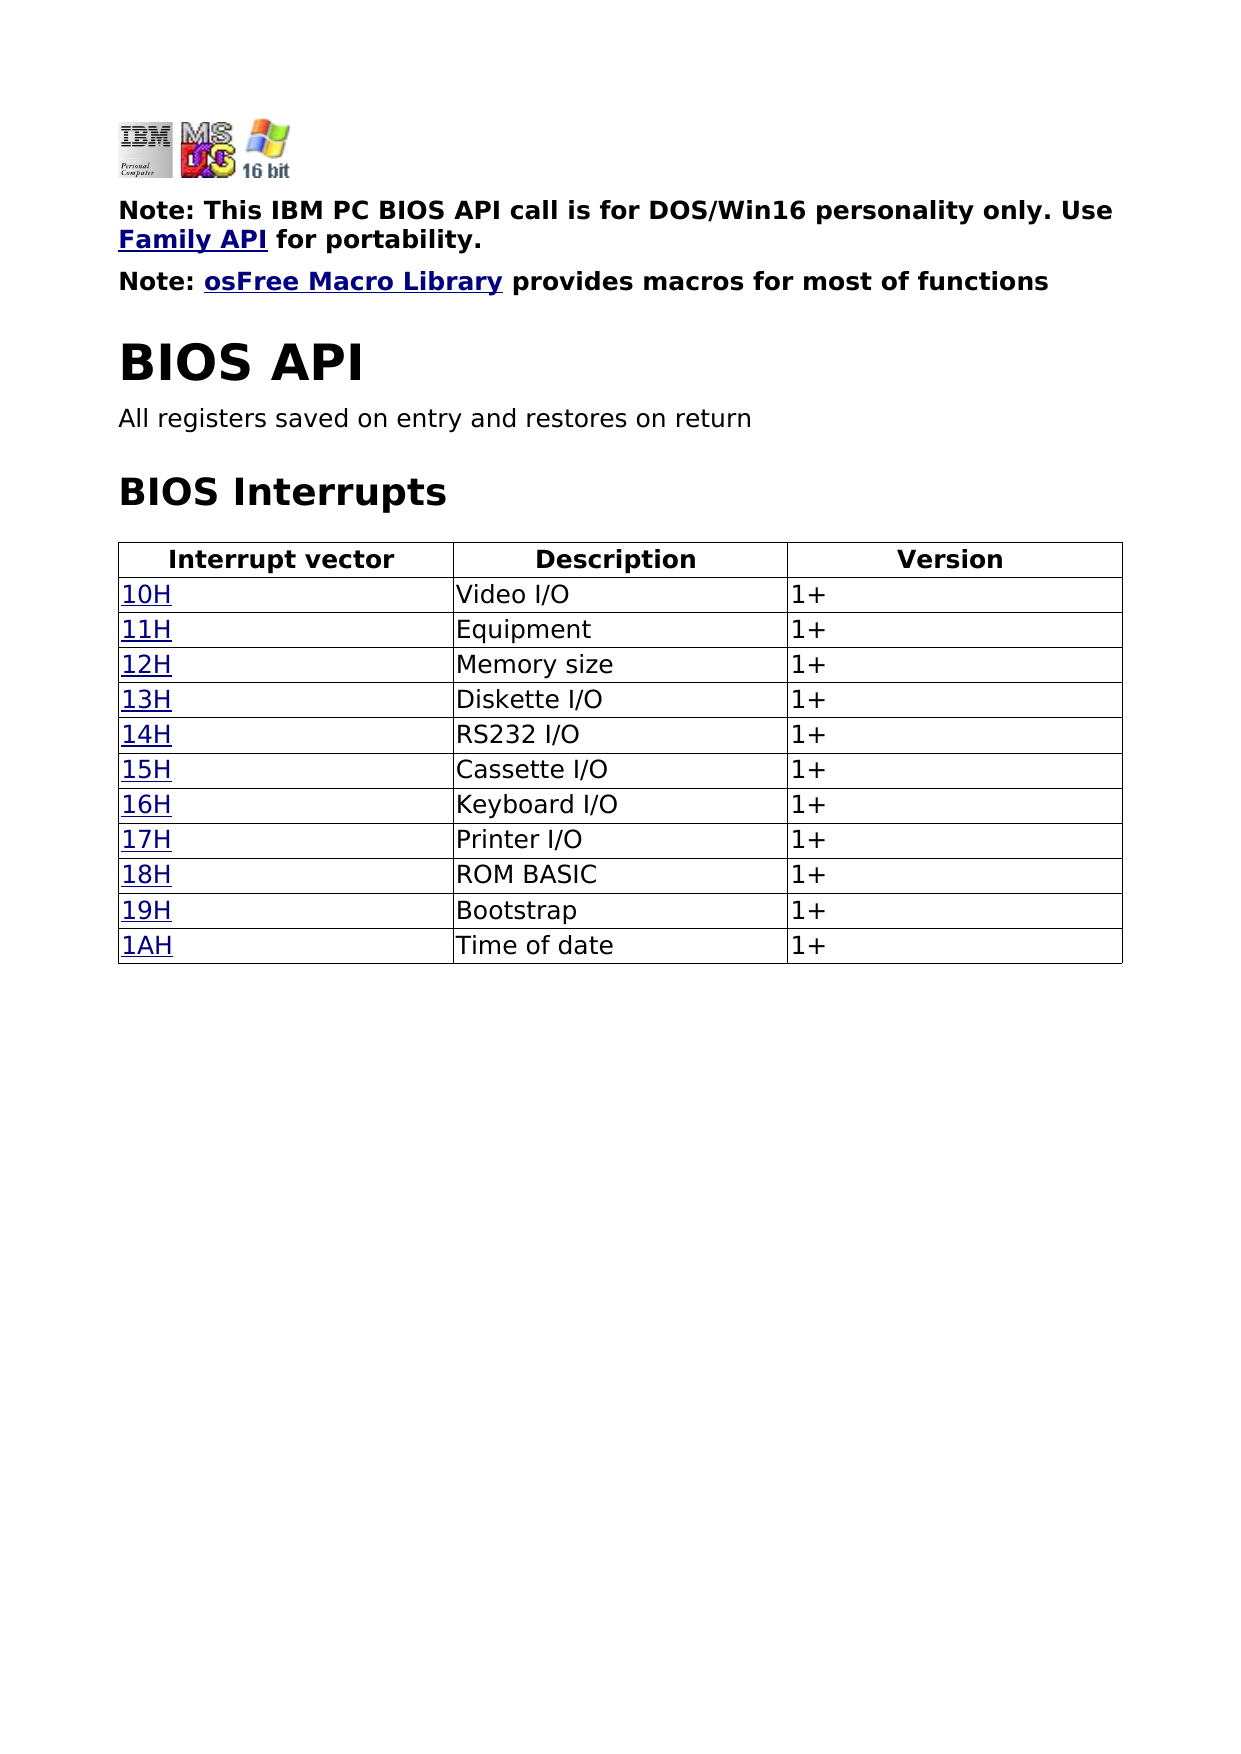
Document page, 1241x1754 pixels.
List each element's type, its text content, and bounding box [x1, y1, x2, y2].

table_cell Memory size [454, 648, 787, 682]
table_cell Keyboard I/O [454, 789, 787, 823]
table_header Version [788, 543, 1122, 577]
table_cell Bootstrap [454, 894, 787, 928]
subtitle BIOS Interrupts [118, 471, 1122, 514]
table_cell 15H [119, 754, 453, 787]
table_cell 19H [119, 894, 453, 928]
table_cell 1+ [788, 683, 1122, 717]
table_cell 1AH [119, 929, 453, 963]
table_cell 1+ [788, 718, 1122, 752]
table_cell 18H [119, 859, 453, 893]
table_cell Time of date [454, 929, 787, 963]
table_cell Printer I/O [454, 824, 787, 858]
table_cell ROM BASIC [454, 859, 787, 893]
table_header Description [454, 543, 787, 577]
table_cell 1+ [788, 613, 1122, 647]
table_header Interrupt vector [119, 543, 453, 577]
table_cell 1+ [788, 578, 1122, 612]
text Note: This IBM PC BIOS API call is for DOS/Win16 personality only. Use Family API for portability. [118, 196, 1122, 254]
table_cell 1+ [788, 789, 1122, 823]
table_cell 10H [119, 578, 453, 612]
table_cell 14H [119, 718, 453, 752]
table_cell 1+ [788, 648, 1122, 682]
table_cell Cassette I/O [454, 754, 787, 787]
table_cell 16H [119, 789, 453, 823]
table_cell 1+ [788, 754, 1122, 787]
text All registers saved on entry and restores on return [118, 404, 1122, 433]
table_cell 1+ [788, 824, 1122, 858]
table_cell 17H [119, 824, 453, 858]
table_cell 1+ [788, 859, 1122, 893]
table_cell 11H [119, 613, 453, 647]
table_cell 1+ [788, 929, 1122, 963]
text Note: osFree Macro Library provides macros for most of functions [118, 267, 1122, 296]
table_cell 1+ [788, 894, 1122, 928]
table_cell Video I/O [454, 578, 787, 612]
table_cell 13H [119, 683, 453, 717]
table_cell RS232 I/O [454, 718, 787, 752]
subtitle BIOS API [118, 333, 1122, 392]
picture [243, 118, 291, 178]
picture [118, 122, 173, 178]
picture [180, 122, 236, 178]
table_cell Diskette I/O [454, 683, 787, 717]
table_cell Equipment [454, 613, 787, 647]
table_cell 12H [119, 648, 453, 682]
